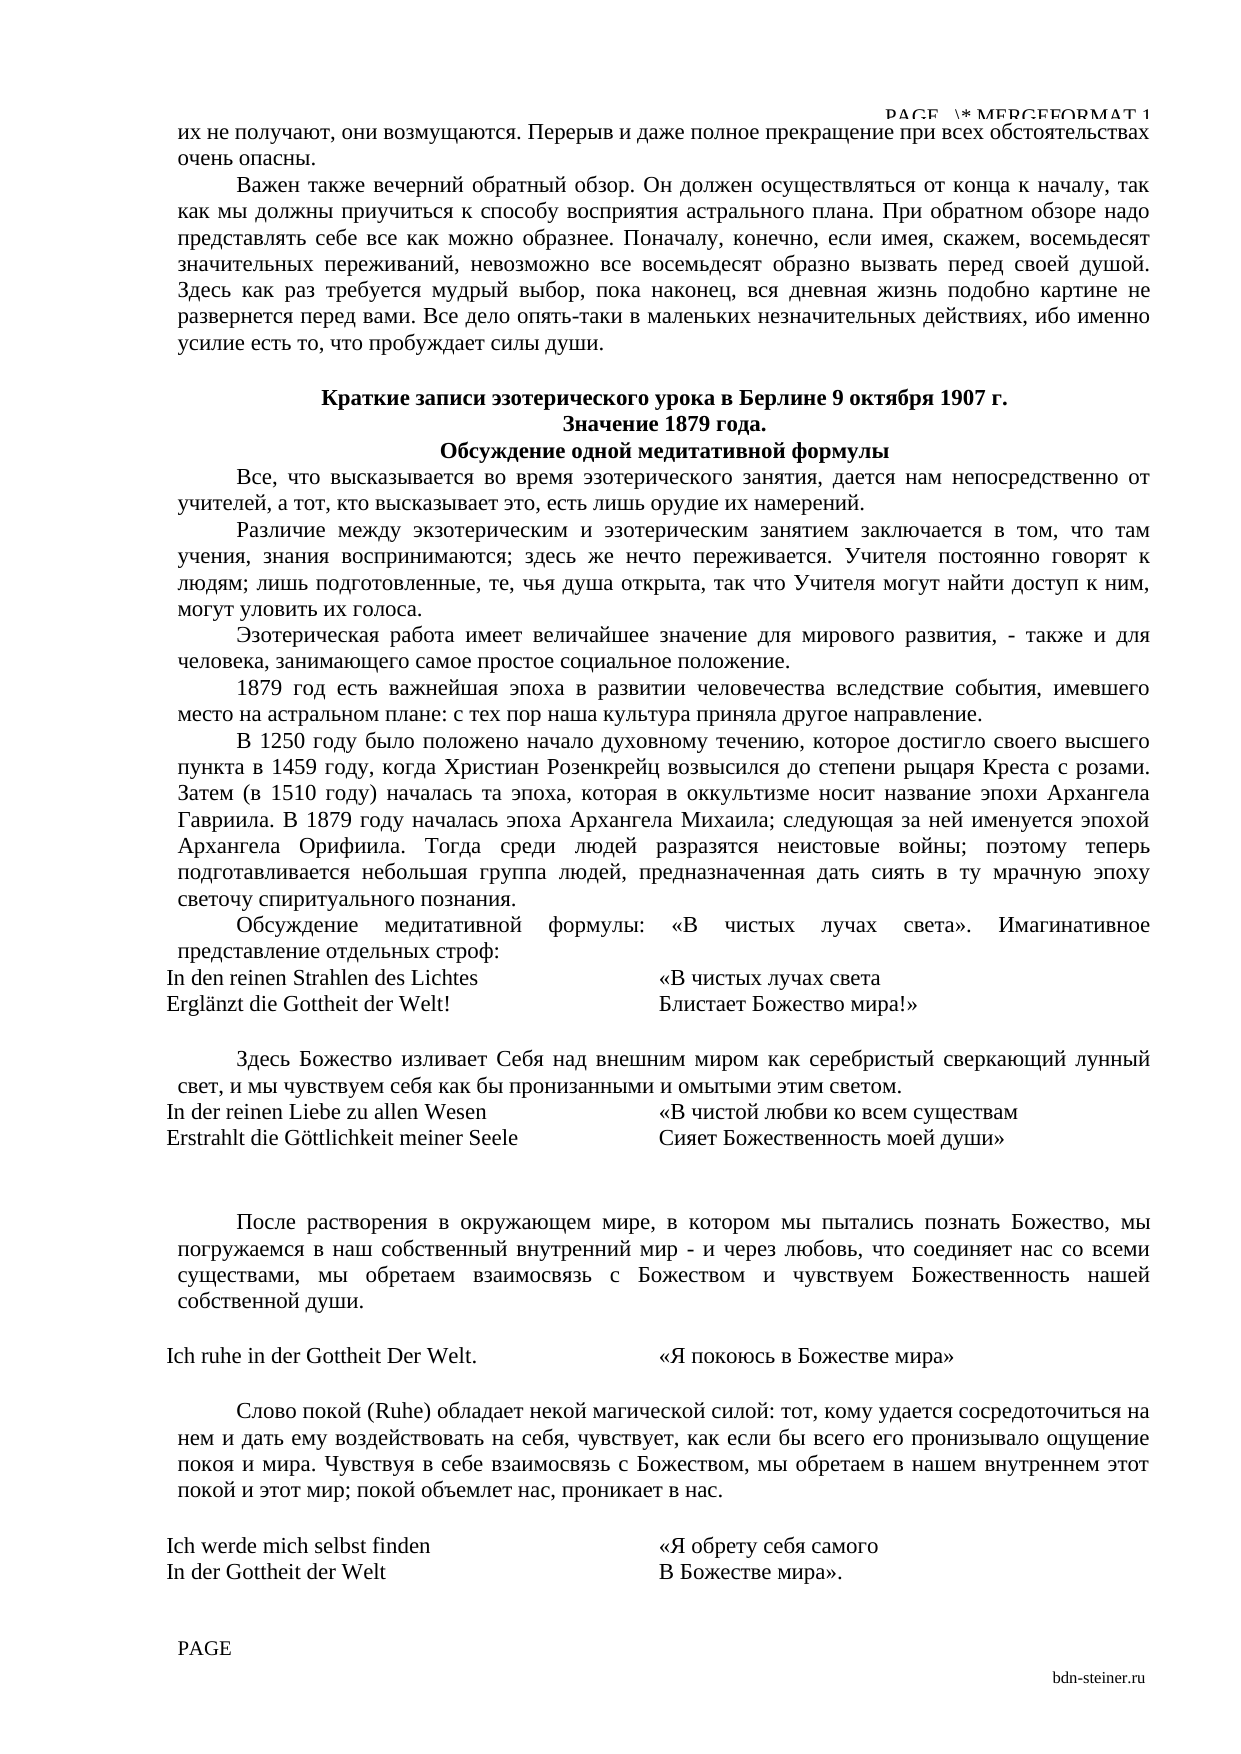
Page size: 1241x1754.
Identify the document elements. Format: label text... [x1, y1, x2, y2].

text 1879 год есть важнейшая эпоха в развитии человечества вследствие события, имевшего место на астральном плане: с тех пор наша культура приняла другое направление. [177, 674, 1152, 727]
text их не получают, они возмущаются. Перерыв и даже полное прекращение при всех обстоятельствах очень опасны. [177, 118, 1152, 171]
table_header In der reinen Liebe zu allen Wesen Erstrahlt die Göttlichkeit meiner Seele [166, 1098, 659, 1151]
text Обсуждение медитативной формулы: «В чистых лучах света». Имагинативное представление отдельных строф: [177, 911, 1152, 964]
text Значение 1879 года. [177, 410, 1152, 437]
table_header «В чистых лучах света Блистает Божество мира!» [659, 964, 1152, 1017]
text Эзотерическая работа имеет величайшее значение для мирового развития, - также и для человека, занимающего самое простое социальное положение. [177, 621, 1152, 674]
text Различие между экзотерическим и эзотерическим занятием заключается в том, что там учения, знания воспринимаются; здесь же нечто переживается. Учителя постоянно говорят к людям; лишь подготовленные, те, чья душа открыта, так что Учителя могут найти доступ к ним, могут уловить их голоса. [177, 516, 1152, 621]
text Важен также вечерний обратный обзор. Он должен осуществляться от конца к началу, так как мы должны приучиться к способу восприятия астрального плана. При обратном обзоре надо представлять себе все как можно образнее. Поначалу, конечно, если имея, скажем, восемьдесят значительных переживаний, невозможно все восемьдесят образно вызвать перед своей душой. Здесь как раз требуется мудрый выбор, пока наконец, вся дневная жизнь подобно картине не развернется перед вами. Все дело опять-таки в маленьких незначительных действиях, ибо именно усилие есть то, что пробуждает силы души. [177, 171, 1152, 355]
text Краткие записи эзотерического урока в Берлине 9 октября 1907 г. [177, 384, 1152, 410]
table_header Ich werde mich selbst finden In der Gottheit der Welt [166, 1532, 659, 1584]
text После растворения в окружающем мире, в котором мы пытались познать Божество, мы погружаемся в наш собственный внутренний мир - и через любовь, что соединяет нас со всеми существами, мы обретаем взаимосвязь с Божеством и чувствуем Божественность нашей собственной души. [177, 1208, 1152, 1314]
text Слово покой (Ruhe) обладает некой магической силой: тот, кому удается сосредоточиться на нем и дать ему воздействовать на себя, чувствует, как если бы всего его пронизывало ощущение покоя и мира. Чувствуя в себе взаимосвязь с Божеством, мы обретаем в нашем внутреннем этот покой и этот мир; покой объемлет нас, проникает в нас. [177, 1397, 1152, 1503]
table_header «В чистой любви ко всем существам Сияет Божественность моей души» [659, 1098, 1152, 1151]
text Все, что высказывается во время эзотерического занятия, дается нам непосредственно от учителей, а тот, кто высказывает это, есть лишь орудие их намерений. [177, 463, 1152, 516]
text Здесь Божество изливает Себя над внешним миром как серебристый сверкающий лунный свет, и мы чувствуем себя как бы пронизанными и омытыми этим светом. [177, 1045, 1152, 1098]
table_header «Я покоюсь в Божестве мира» [659, 1343, 1152, 1369]
table_header Ich ruhe in der Gottheit Der Welt. [166, 1343, 659, 1369]
text Обсуждение одной медитативной формулы [177, 437, 1152, 463]
table_header In den reinen Strahlen des Lichtes Erglänzt die Gottheit der Welt! [166, 964, 659, 1017]
table_header «Я обрету себя самого В Божестве мира». [659, 1532, 1152, 1584]
text В 1250 году было положено начало духовному течению, которое достигло своего высшего пункта в 1459 году, когда Христиан Розенкрейц возвысился до степени рыцаря Креста с розами. Затем (в 1510 году) началась та эпоха, которая в оккультизме носит название эпохи Архангела Гавриила. В 1879 году началась эпоха Архангела Михаила; следующая за ней именуется эпохой Архангела Орифиила. Тогда среди людей разразятся неистовые войны; поэтому теперь подготавливается небольшая группа людей, предназначенная дать сиять в ту мрачную эпоху светочу спиритуального познания. [177, 727, 1152, 911]
